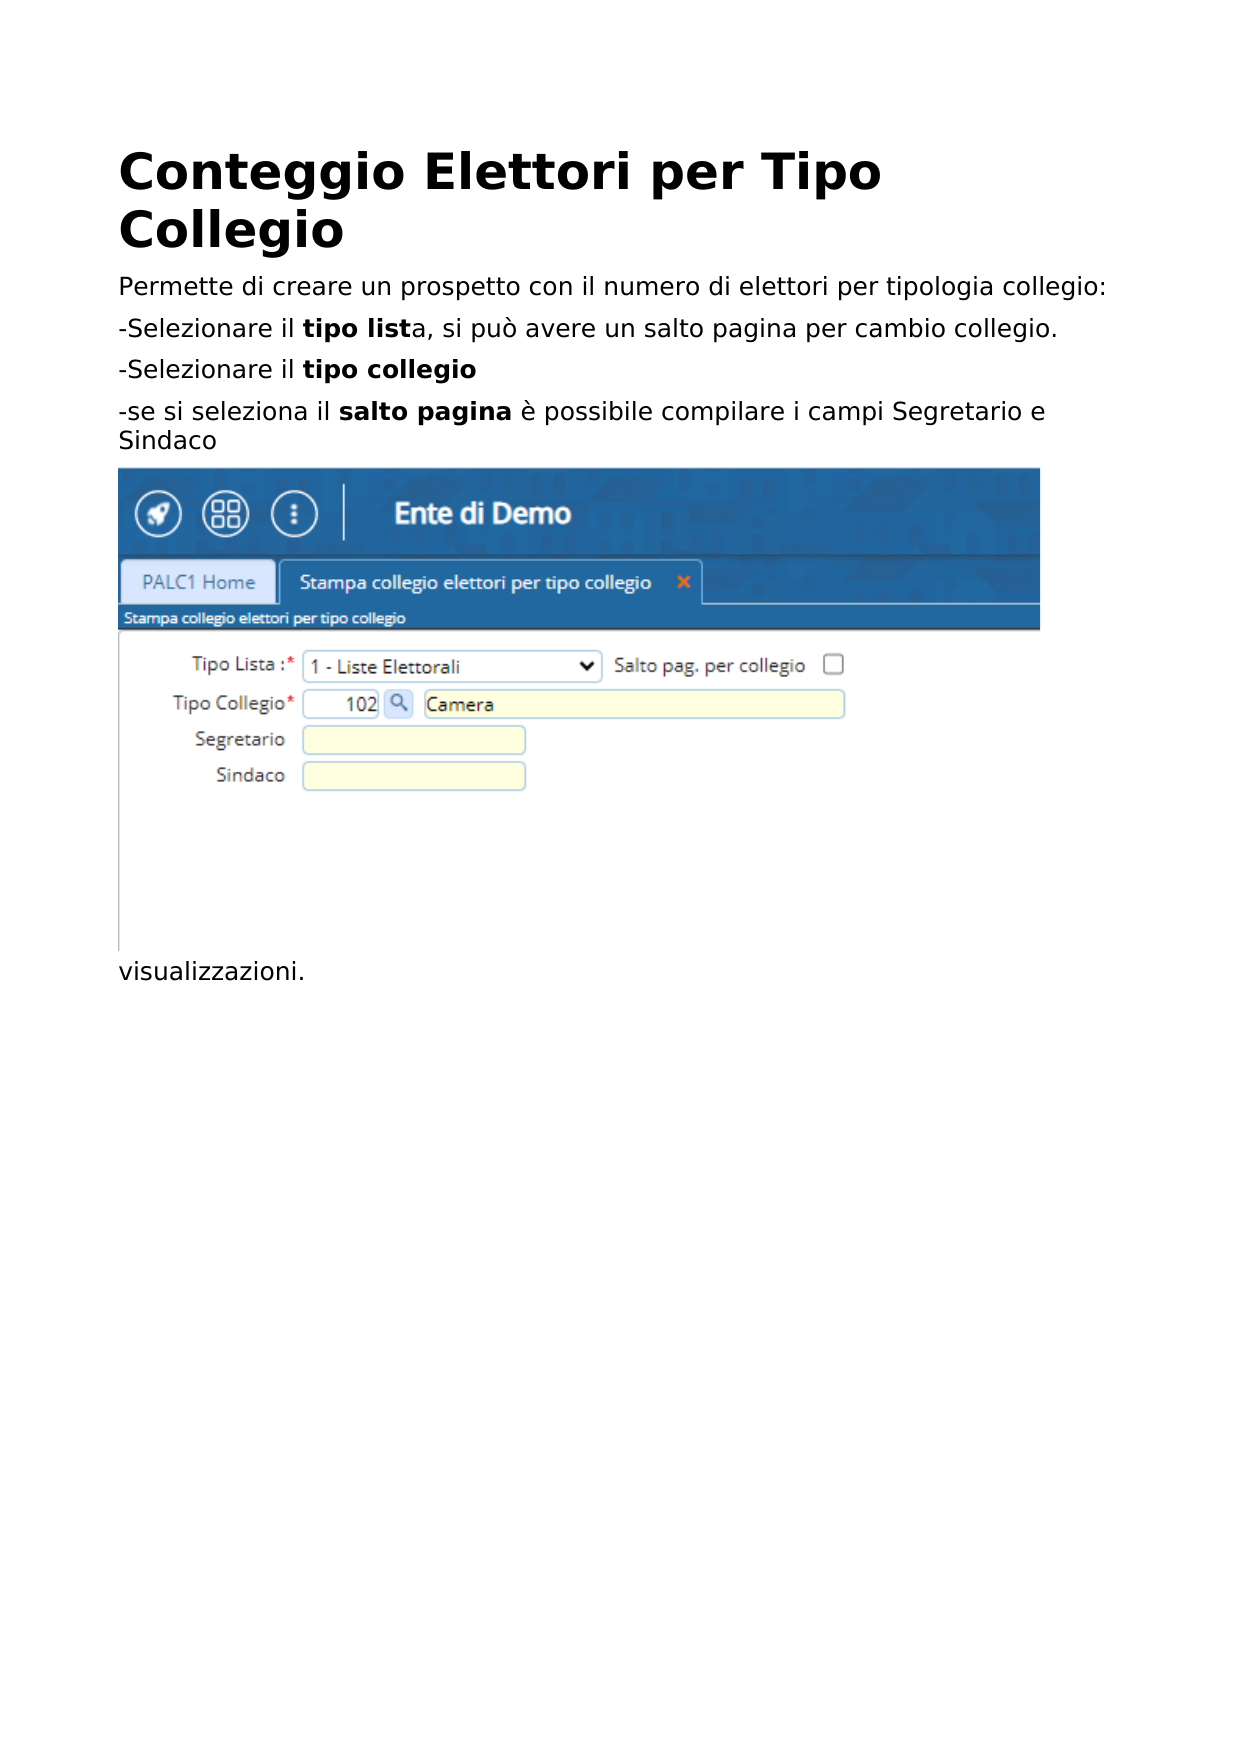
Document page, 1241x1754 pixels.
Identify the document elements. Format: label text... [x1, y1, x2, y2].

text -Selezionare il tipo lista, si può avere un salto pagina per cambio collegio. [118, 314, 1122, 343]
picture [118, 467, 1040, 951]
text visualizzazioni. [118, 468, 1122, 986]
text -Selezionare il tipo collegio [118, 355, 1122, 384]
text -se si seleziona il salto pagina è possibile compilare i campi Segretario e Sindaco [118, 397, 1122, 455]
subtitle Conteggio Elettori per Tipo Collegio [118, 143, 1122, 259]
text Permette di creare un prospetto con il numero di elettori per tipologia collegio: [118, 272, 1122, 301]
